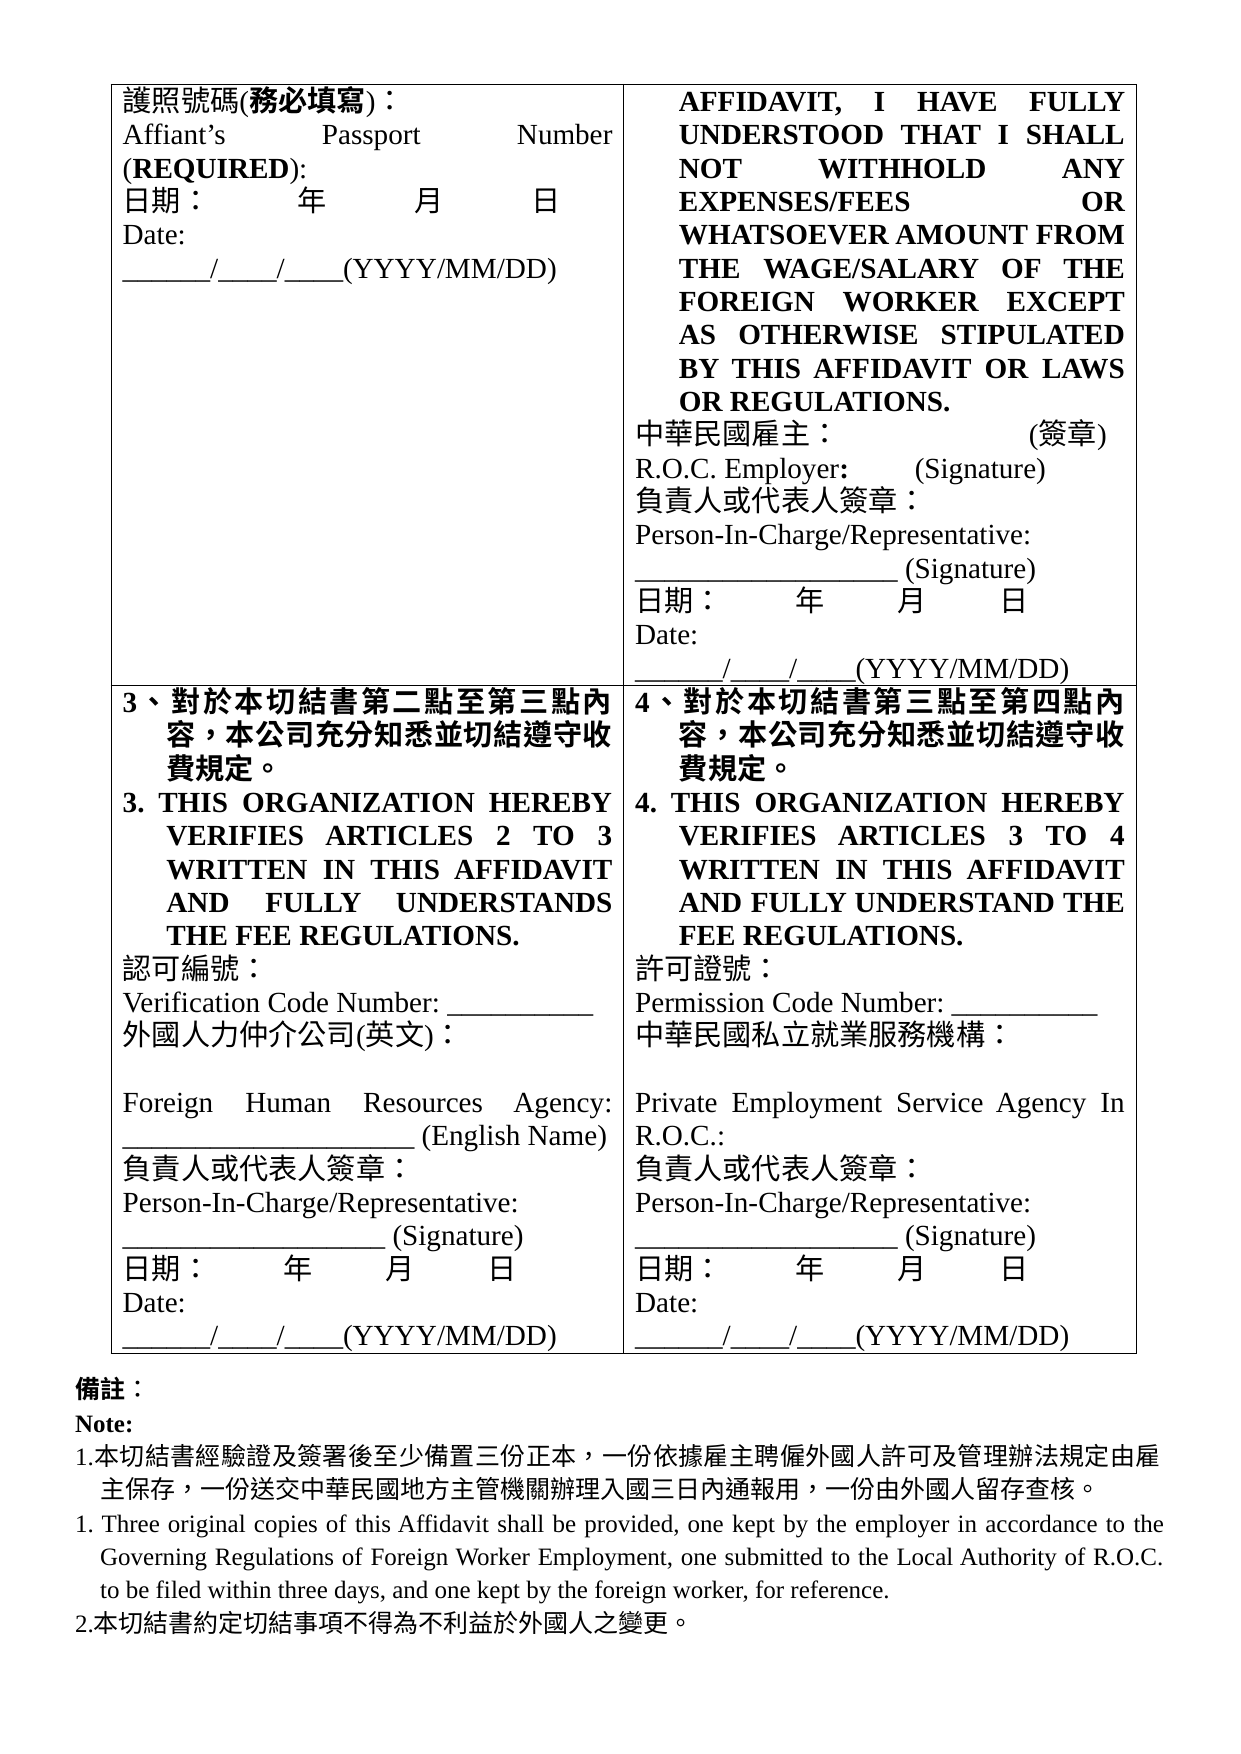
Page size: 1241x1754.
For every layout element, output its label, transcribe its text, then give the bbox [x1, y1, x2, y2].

table_cell 3、對於本切結書第二點至第三點內容，本公司充分知悉並切結遵守收費規定。 3. THIS ORGANIZATION HEREBY VERIFIES ARTICLES 2 TO 3 WRITTEN IN THIS AFFIDAVIT AND FULLY UNDERSTANDS THE FEE REGULATIONS. 認可編號： Verification Code Number: __________ 外國人力仲介公司(英文)： Foreign Human Resources Agency: ____________________ (English Name) 負責人或代表人簽章： Person-In-Charge/Representative: __________________ (Signature) 日期： 年 月 日 Date: ______/____/____(YYYY/MM/DD) [112, 686, 623, 1352]
text 1.本切結書經驗證及簽署後至少備置三份正本，一份依據雇主聘僱外國人許可及管理辦法規定由雇主保存，一份送交中華民國地方主管機關辦理入國三日內通報用，一份由外國人留存查核。 [75, 1439, 1165, 1506]
text 備註： [75, 1372, 1165, 1406]
text Note: [75, 1406, 1165, 1439]
text 2.本切結書約定切結事項不得為不利益於外國人之變更。 [75, 1606, 1165, 1639]
table_cell 4、對於本切結書第三點至第四點內容，本公司充分知悉並切結遵守收費規定。 4. THIS ORGANIZATION HEREBY VERIFIES ARTICLES 3 TO 4 WRITTEN IN THIS AFFIDAVIT AND FULLY UNDERSTAND THE FEE REGULATIONS. 許可證號： Permission Code Number: __________ 中華民國私立就業服務機構： Private Employment Service Agency In R.O.C.: 負責人或代表人簽章： Person-In-Charge/Representative: __________________ (Signature) 日期： 年 月 日 Date: ______/____/____(YYYY/MM/DD) [624, 686, 1136, 1352]
text 1. Three original copies of this Affidavit shall be provided, one kept by the employer in accordance to the Governing Regulations of Foreign Worker Employment, one submitted to the Local Authority of R.O.C. to be filed within three days, and one kept by the foreign worker, for reference. [75, 1506, 1165, 1606]
table_header 護照號碼(務必填寫)： Affiant’s Passport Number (REQUIRED): 日期： 年 月 日 Date: ______/____/____(YYYY/MM/DD) [112, 85, 623, 685]
table_header AFFIDAVIT, I HAVE FULLY UNDERSTOOD THAT I SHALL NOT WITHHOLD ANY EXPENSES/FEES OR WHATSOEVER AMOUNT FROM THE WAGE/SALARY OF THE FOREIGN WORKER EXCEPT AS OTHERWISE STIPULATED BY THIS AFFIDAVIT OR LAWS OR REGULATIONS. 中華民國雇主： (簽章) R.O.C. Employer: (Signature) 負責人或代表人簽章： Person-In-Charge/Representative: __________________ (Signature) 日期： 年 月 日 Date: ______/____/____(YYYY/MM/DD) [624, 85, 1136, 685]
